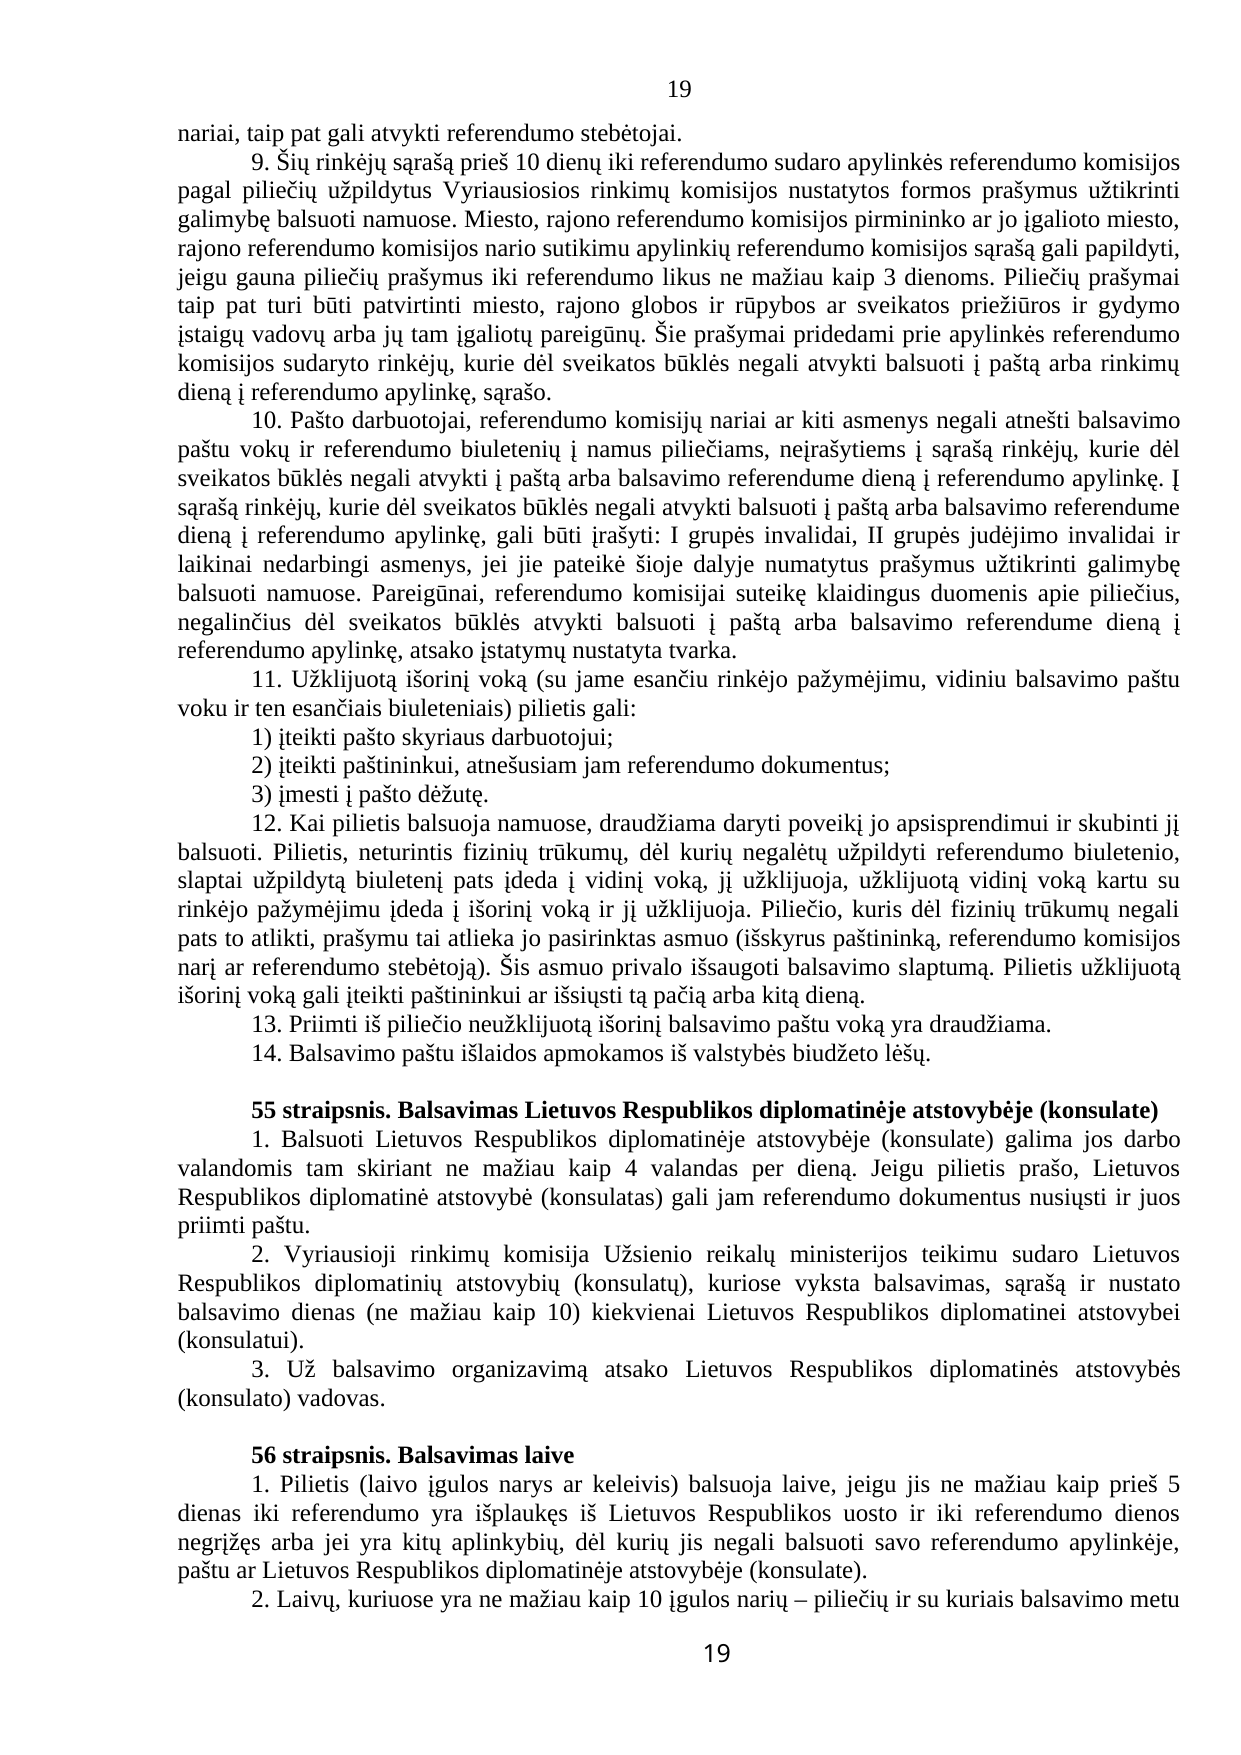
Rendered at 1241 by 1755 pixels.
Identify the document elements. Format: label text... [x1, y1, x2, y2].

text 12. Kai pilietis balsuoja namuose, draudžiama daryti poveikį jo apsisprendimui ir skubinti jį balsuoti. Pilietis, neturintis fizinių trūkumų, dėl kurių negalėtų užpildyti referendumo biuletenio, slaptai užpildytą biuletenį pats įdeda į vidinį voką, jį užklijuoja, užklijuotą vidinį voką kartu su rinkėjo pažymėjimu įdeda į išorinį voką ir jį užklijuoja. Piliečio, kuris dėl fizinių trūkumų negali pats to atlikti, prašymu tai atlieka jo pasirinktas asmuo (išskyrus paštininką, referendumo komisijos narį ar referendumo stebėtoją). Šis asmuo privalo išsaugoti balsavimo slaptumą. Pilietis užklijuotą išorinį voką gali įteikti paštininkui ar išsiųsti tą pačią arba kitą dieną. [177, 808, 1181, 1009]
text 2. Vyriausioji rinkimų komisija Užsienio reikalų ministerijos teikimu sudaro Lietuvos Respublikos diplomatinių atstovybių (konsulatų), kuriose vyksta balsavimas, sąrašą ir nustato balsavimo dienas (ne mažiau kaip 10) kiekvienai Lietuvos Respublikos diplomatinei atstovybei (konsulatui). [177, 1239, 1181, 1354]
text 2. Laivų, kuriuose yra ne mažiau kaip 10 įgulos narių – piliečių ir su kuriais balsavimo metu [177, 1584, 1181, 1613]
text 3) įmesti į pašto dėžutę. [177, 779, 1181, 808]
text 9. Šių rinkėjų sąrašą prieš 10 dienų iki referendumo sudaro apylinkės referendumo komisijos pagal piliečių užpildytus Vyriausiosios rinkimų komisijos nustatytos formos prašymus užtikrinti galimybę balsuoti namuose. Miesto, rajono referendumo komisijos pirmininko ar jo įgalioto miesto, rajono referendumo komisijos nario sutikimu apylinkių referendumo komisijos sąrašą gali papildyti, jeigu gauna piliečių prašymus iki referendumo likus ne mažiau kaip 3 dienoms. Piliečių prašymai taip pat turi būti patvirtinti miesto, rajono globos ir rūpybos ar sveikatos priežiūros ir gydymo įstaigų vadovų arba jų tam įgaliotų pareigūnų. Šie prašymai pridedami prie apylinkės referendumo komisijos sudaryto rinkėjų, kurie dėl sveikatos būklės negali atvykti balsuoti į paštą arba rinkimų dieną į referendumo apylinkę, sąrašo. [177, 147, 1181, 406]
text 11. Užklijuotą išorinį voką (su jame esančiu rinkėjo pažymėjimu, vidiniu balsavimo paštu voku ir ten esančiais biuleteniais) pilietis gali: [177, 664, 1181, 722]
text 10. Pašto darbuotojai, referendumo komisijų nariai ar kiti asmenys negali atnešti balsavimo paštu vokų ir referendumo biuletenių į namus piliečiams, neįrašytiems į sąrašą rinkėjų, kurie dėl sveikatos būklės negali atvykti į paštą arba balsavimo referendume dieną į referendumo apylinkę. Į sąrašą rinkėjų, kurie dėl sveikatos būklės negali atvykti balsuoti į paštą arba balsavimo referendume dieną į referendumo apylinkę, gali būti įrašyti: I grupės invalidai, II grupės judėjimo invalidai ir laikinai nedarbingi asmenys, jei jie pateikė šioje dalyje numatytus prašymus užtikrinti galimybę balsuoti namuose. Pareigūnai, referendumo komisijai suteikę klaidingus duomenis apie piliečius, negalinčius dėl sveikatos būklės atvykti balsuoti į paštą arba balsavimo referendume dieną į referendumo apylinkę, atsako įstatymų nustatyta tvarka. [177, 406, 1181, 664]
text 1) įteikti pašto skyriaus darbuotojui; [177, 722, 1181, 751]
text 14. Balsavimo paštu išlaidos apmokamos iš valstybės biudžeto lėšų. [177, 1038, 1181, 1067]
subtitle 55 straipsnis. Balsavimas Lietuvos Respublikos diplomatinėje atstovybėje (konsulate) [251, 1096, 1181, 1124]
text 1. Balsuoti Lietuvos Respublikos diplomatinėje atstovybėje (konsulate) galima jos darbo valandomis tam skiriant ne mažiau kaip 4 valandas per dieną. Jeigu pilietis prašo, Lietuvos Respublikos diplomatinė atstovybė (konsulatas) gali jam referendumo dokumentus nusiųsti ir juos priimti paštu. [177, 1124, 1181, 1239]
text 3. Už balsavimo organizavimą atsako Lietuvos Respublikos diplomatinės atstovybės (konsulato) vadovas. [177, 1354, 1181, 1412]
subtitle 56 straipsnis. Balsavimas laive [177, 1441, 1181, 1469]
text 1. Pilietis (laivo įgulos narys ar keleivis) balsuoja laive, jeigu jis ne mažiau kaip prieš 5 dienas iki referendumo yra išplaukęs iš Lietuvos Respublikos uosto ir iki referendumo dienos negrįžęs arba jei yra kitų aplinkybių, dėl kurių jis negali balsuoti savo referendumo apylinkėje, paštu ar Lietuvos Respublikos diplomatinėje atstovybėje (konsulate). [177, 1469, 1181, 1584]
text 13. Priimti iš piliečio neužklijuotą išorinį balsavimo paštu voką yra draudžiama. [177, 1009, 1181, 1038]
text 2) įteikti paštininkui, atnešusiam jam referendumo dokumentus; [177, 751, 1181, 779]
text nariai, taip pat gali atvykti referendumo stebėtojai. [177, 118, 1181, 147]
